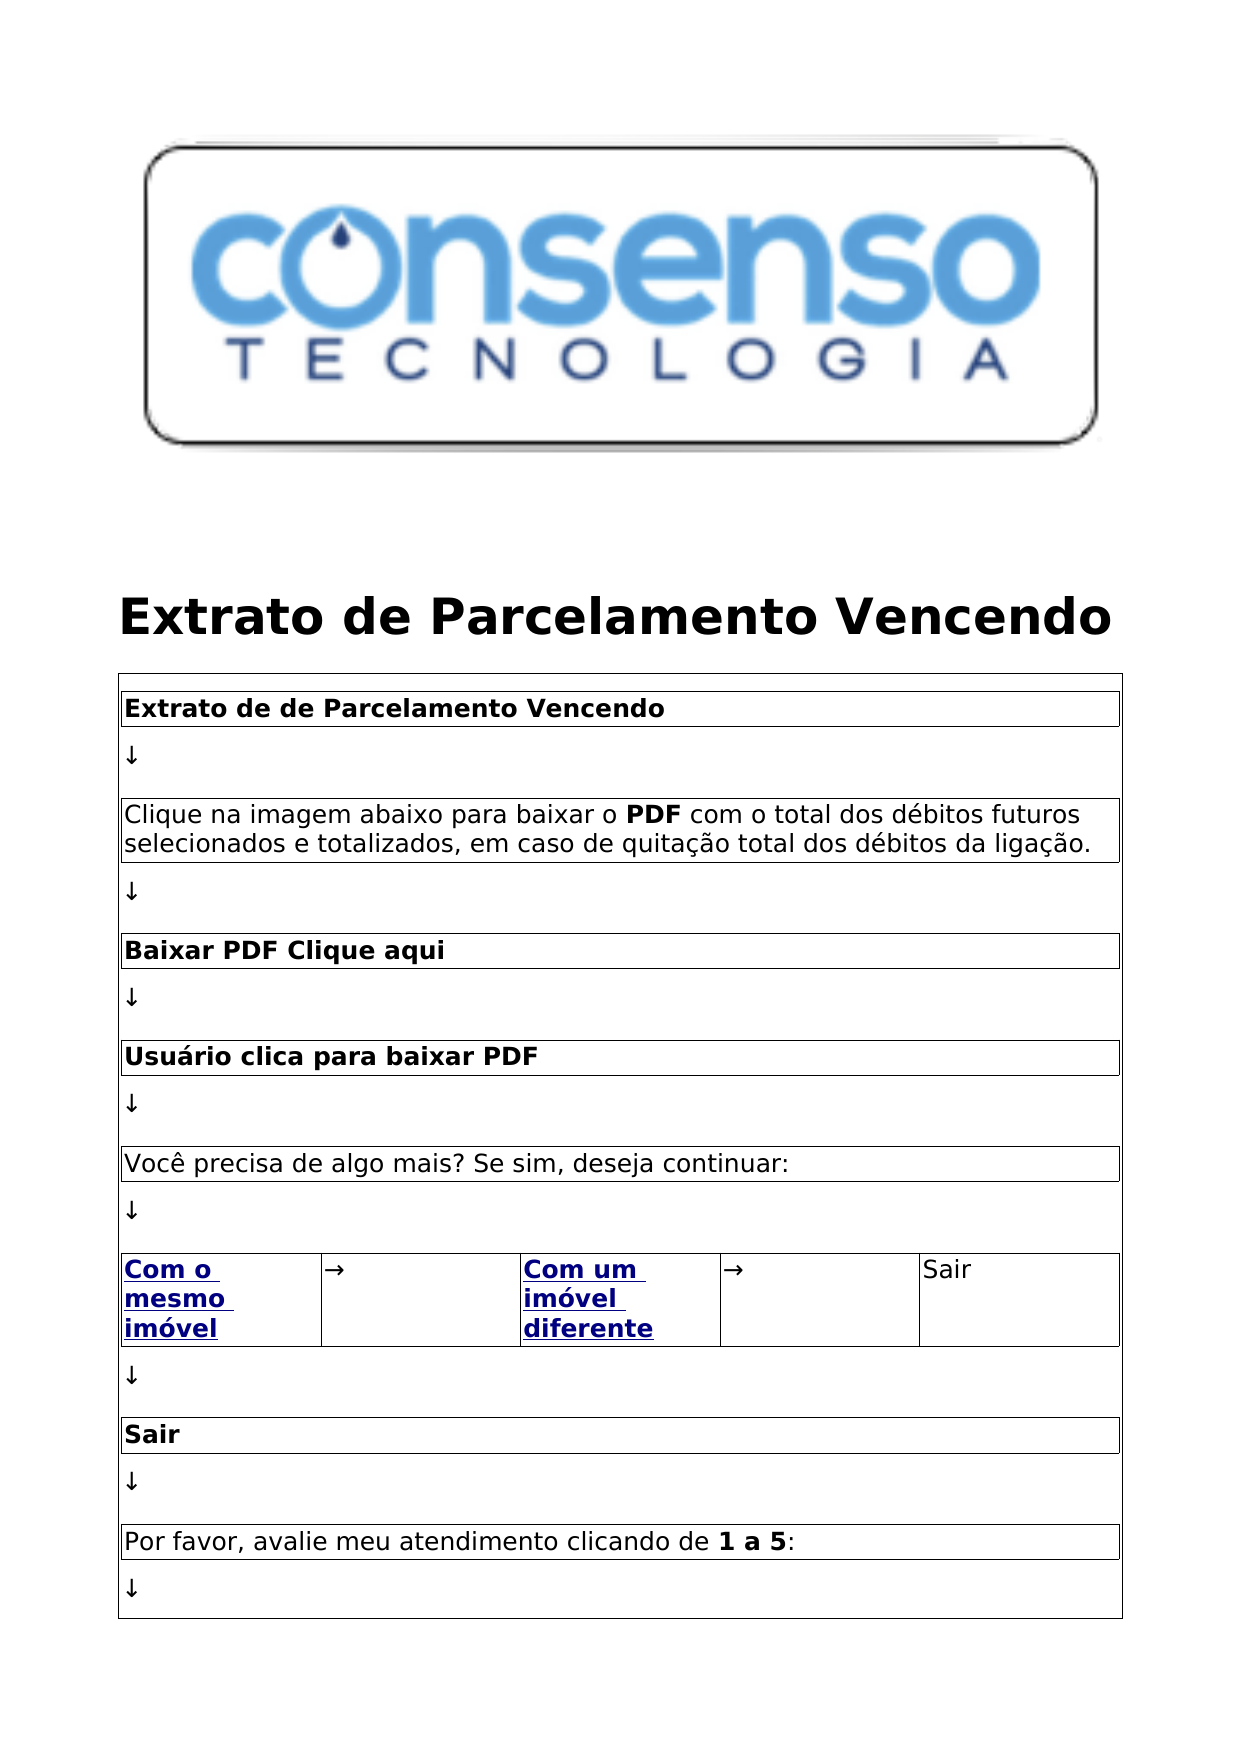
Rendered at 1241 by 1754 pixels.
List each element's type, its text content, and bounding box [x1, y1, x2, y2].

table_header Com um imóvel diferente [521, 1254, 720, 1346]
table_header Extrato de de Parcelamento Vencendo [122, 692, 1119, 726]
table_header Usuário clica para baixar PDF [122, 1041, 1119, 1075]
table_header Sair [920, 1254, 1119, 1346]
picture [118, 130, 1123, 480]
table_header Você precisa de algo mais? Se sim, deseja continuar: [122, 1147, 1119, 1181]
table_header → [721, 1254, 919, 1346]
table_header Por favor, avalie meu atendimento clicando de 1 a 5: [122, 1525, 1119, 1559]
table_header → [322, 1254, 520, 1346]
table_header Baixar PDF Clique aqui [122, 934, 1119, 968]
subtitle Extrato de Parcelamento Vencendo [118, 588, 1122, 646]
table_header Com o mesmo imóvel [122, 1254, 321, 1346]
table_header ↓ ↓ ↓ ↓ ↓ ↓ ↓ ↓ [119, 674, 1122, 1618]
table_header Sair [122, 1418, 1119, 1452]
table_header Clique na imagem abaixo para baixar o PDF com o total dos débitos futuros selecionados e totalizados, em caso de quitação total dos débitos da ligação. [122, 799, 1119, 862]
